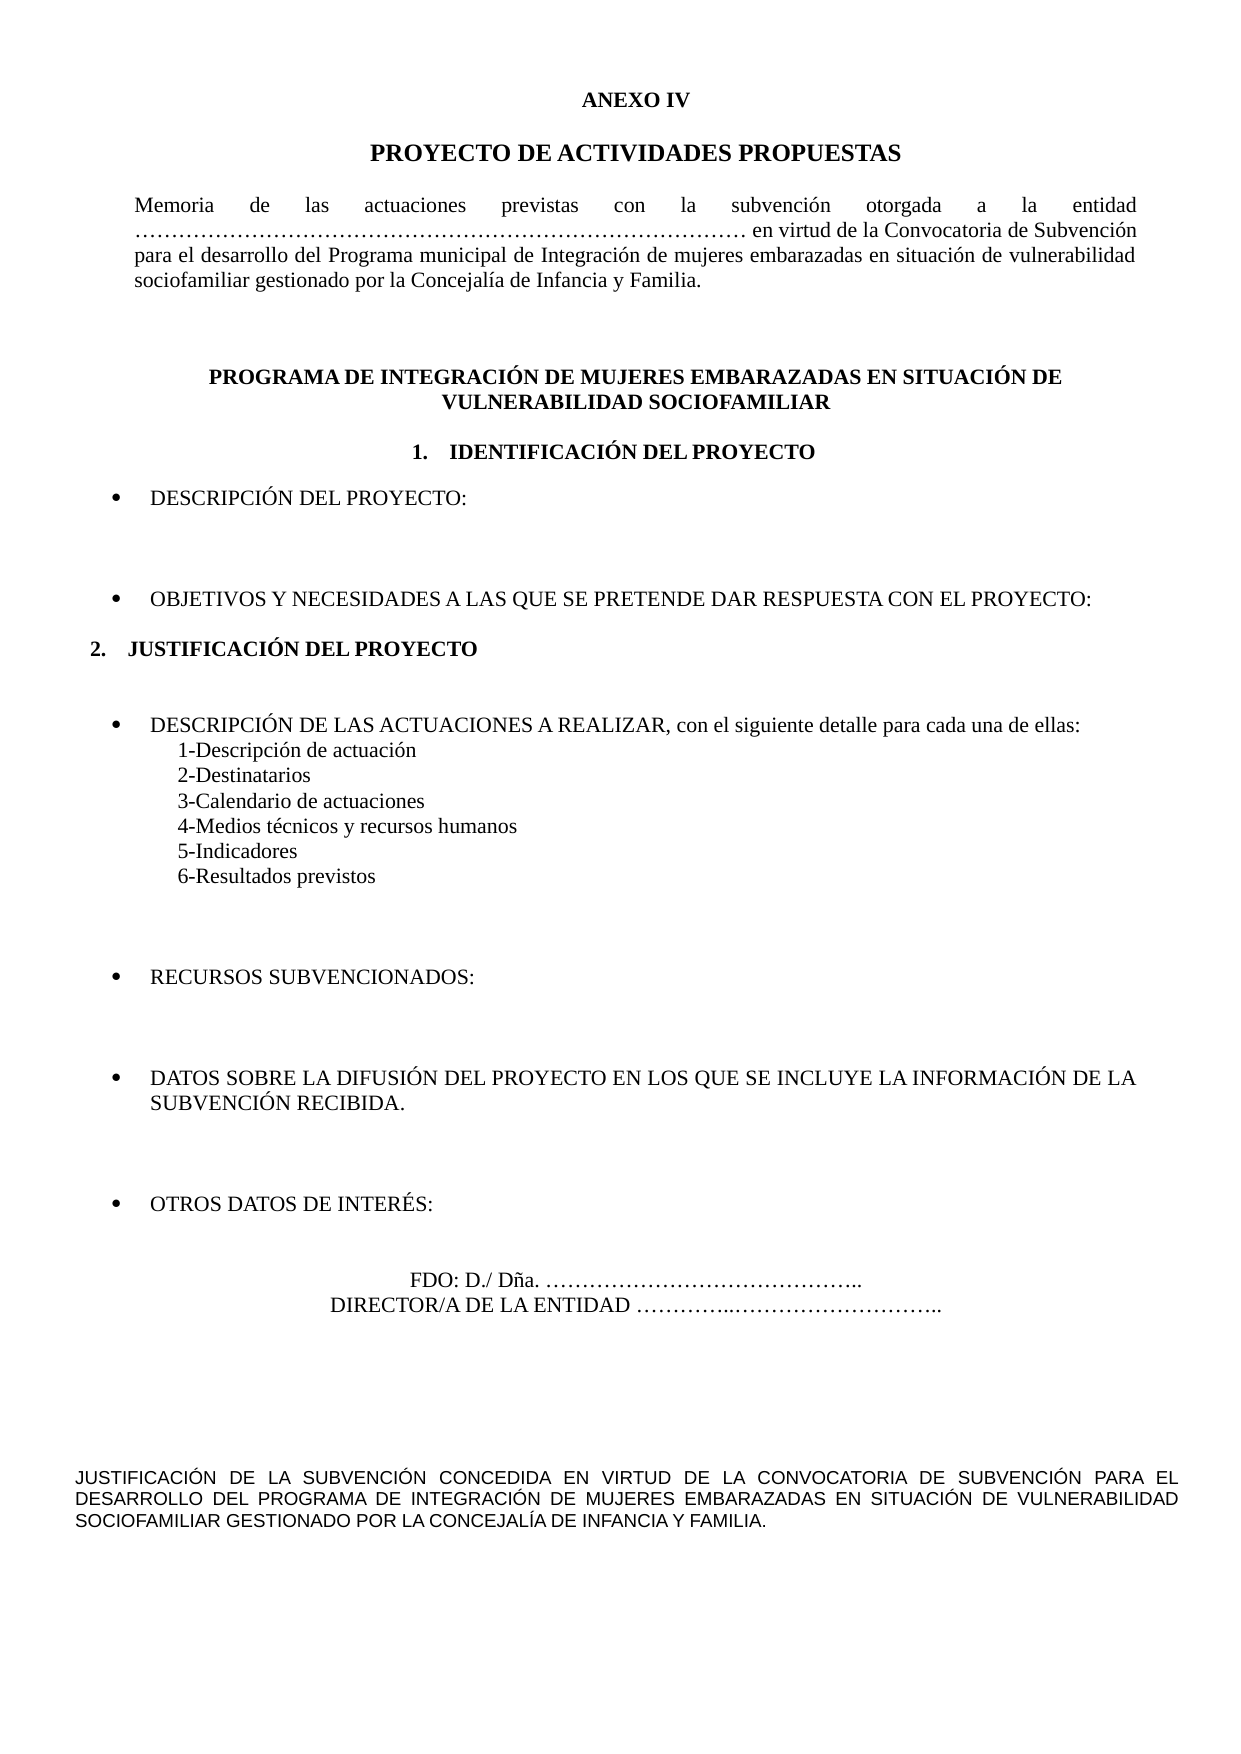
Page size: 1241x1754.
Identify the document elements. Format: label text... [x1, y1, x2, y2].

text JUSTIFICACIÓN DE LA SUBVENCIÓN CONCEDIDA EN VIRTUD DE LA CONVOCATORIA DE SUBVENCIÓN PARA EL DESARROLLO DEL PROGRAMA DE INTEGRACIÓN DE MUJERES EMBARAZADAS EN SITUACIÓN DE VULNERABILIDAD SOCIOFAMILIAR GESTIONADO POR LA CONCEJALÍA DE INFANCIA Y FAMILIA. [75, 1466, 1180, 1531]
title OBJETIVOS Y NECESIDADES A LAS QUE SE PRETENDE DAR RESPUESTA CON EL PROYECTO: [112, 586, 1138, 611]
title RECURSOS SUBVENCIONADOS: [112, 964, 1138, 989]
title OTROS DATOS DE INTERÉS: [112, 1191, 1138, 1216]
title JUSTIFICACIÓN DEL PROYECTO [90, 636, 1138, 662]
title 6-Resultados previstos [134, 863, 1138, 888]
title DIRECTOR/A DE LA ENTIDAD …………..……………………….. [134, 1292, 1138, 1317]
title Memoria de las actuaciones previstas con la subvención otorgada a la entidad ………………………………………………………………………… en virtud de la Convocatoria de Subvención para el desarrollo del Programa municipal de Integración de mujeres embarazadas en situación de vulnerabilidad sociofamiliar gestionado por la Concejalía de Infancia y Familia. [134, 192, 1138, 293]
title DESCRIPCIÓN DEL PROYECTO: [112, 485, 1138, 510]
title FDO: D./ Dña. …………………………………….. [134, 1267, 1138, 1292]
title PROGRAMA DE INTEGRACIÓN DE MUJERES EMBARAZADAS EN SITUACIÓN DE VULNERABILIDAD SOCIOFAMILIAR [134, 364, 1138, 414]
title 1-Descripción de actuación [134, 737, 1138, 762]
title 3-Calendario de actuaciones [134, 788, 1138, 813]
text ANEXO IV [134, 87, 1138, 113]
title 4-Medios técnicos y recursos humanos [134, 813, 1138, 838]
title 2-Destinatarios [134, 762, 1138, 788]
title IDENTIFICACIÓN DEL PROYECTO [90, 439, 1138, 464]
text PROYECTO DE ACTIVIDADES PROPUESTAS [134, 138, 1138, 167]
title DESCRIPCIÓN DE LAS ACTUACIONES A REALIZAR, con el siguiente detalle para cada una de ellas: [112, 712, 1138, 737]
title DATOS SOBRE LA DIFUSIÓN DEL PROYECTO EN LOS QUE SE INCLUYE LA INFORMACIÓN DE LA SUBVENCIÓN RECIBIDA. [112, 1065, 1138, 1115]
title 5-Indicadores [134, 838, 1138, 863]
